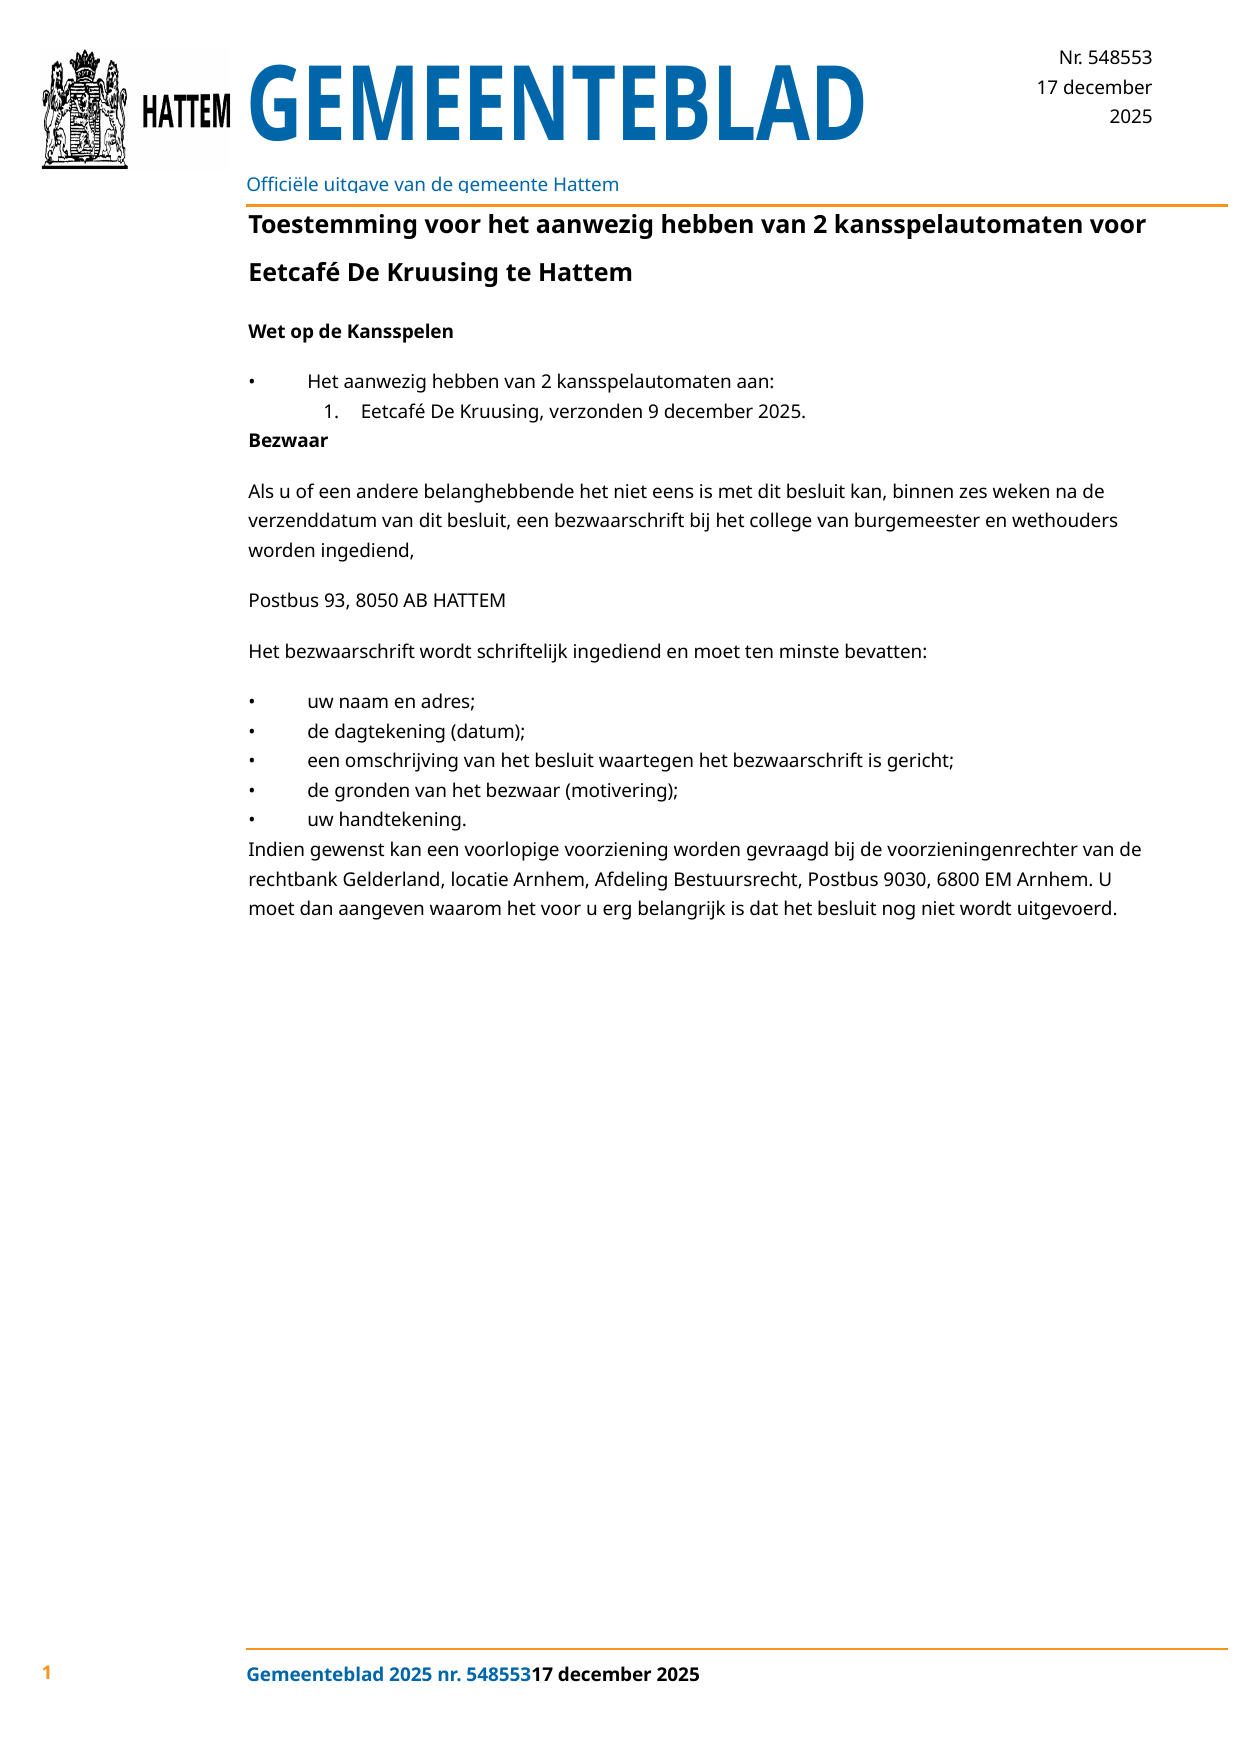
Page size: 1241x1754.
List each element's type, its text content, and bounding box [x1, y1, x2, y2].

text Indien gewenst kan een voorlopige voorziening worden gevraagd bij de voorzieningenrechter van de rechtbank Gelderland, locatie Arnhem, Afdeling Bestuursrecht, Postbus 9030, 6800 EM Arnhem. U moet dan aangeven waarom het voor u erg belangrijk is dat het besluit nog niet wordt uitgevoerd. [248, 836, 1152, 921]
text Postbus 93, 8050 AB HATTEM [248, 587, 1152, 613]
list de dagtekening (datum); [248, 718, 1152, 744]
text Als u of een andere belanghebbende het niet eens is met dit besluit kan, binnen zes weken na de verzenddatum van dit besluit, een bezwaarschrift bij het college van burgemeester en wethouders worden ingediend, [248, 478, 1152, 563]
text Bezwaar [248, 427, 1152, 453]
list een omschrijving van het besluit waartegen het bezwaarschrift is gericht; [248, 747, 1152, 773]
list Eetcafé De Kruusing, verzonden 9 december 2025. [323, 398, 1152, 424]
list Het aanwezig hebben van 2 kansspelautomaten aan: [248, 368, 1152, 394]
text Het bezwaarschrift wordt schriftelijk ingediend en moet ten minste bevatten: [248, 638, 1152, 664]
list uw handtekening. [248, 807, 1152, 832]
list de gronden van het bezwaar (motivering); [248, 777, 1152, 803]
picture [41, 47, 231, 172]
list uw naam en adres; [248, 688, 1152, 714]
text Wet op de Kansspelen [248, 318, 1152, 344]
text Toestemming voor het aanwezig hebben van 2 kansspelautomaten voor Eetcafé De Kruusing te Hattem [248, 207, 1152, 288]
